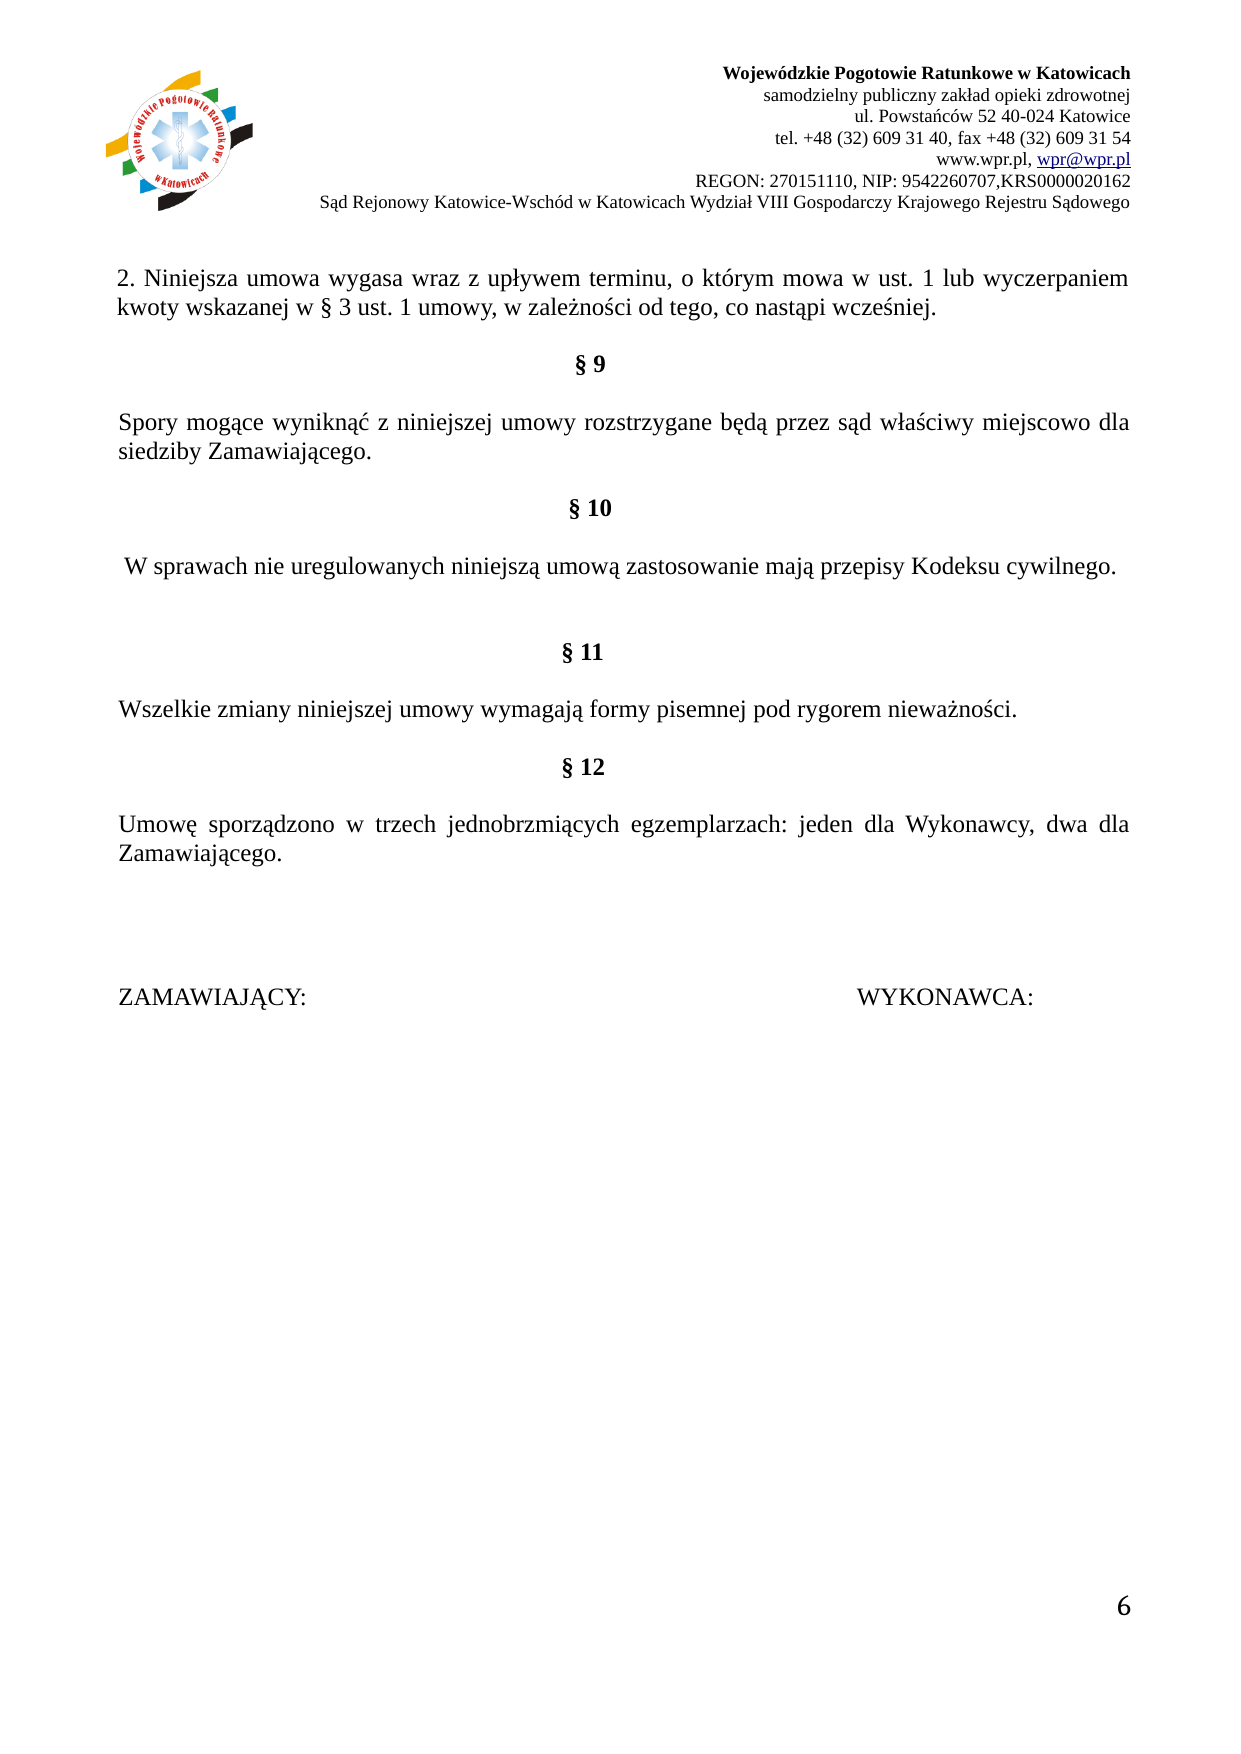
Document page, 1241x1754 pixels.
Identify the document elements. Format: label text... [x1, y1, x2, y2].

text § 12 [118, 752, 1131, 781]
text W sprawach nie uregulowanych niniejszą umową zastosowanie mają przepisy Kodeksu cywilnego. [118, 551, 1131, 579]
text 2. Niniejsza umowa wygasa wraz z upływem terminu, o którym mowa w ust. 1 lub wyczerpaniem kwoty wskazanej w § 3 ust. 1 umowy, w zależności od tego, co nastąpi wcześniej. [117, 263, 1131, 321]
text § 11 [118, 637, 1131, 666]
text § 9 [118, 349, 1131, 378]
text ZAMAWIAJĄCY: WYKONAWCA: [118, 982, 1131, 1011]
text Umowę sporządzono w trzech jednobrzmiących egzemplarzach: jeden dla Wykonawcy, dwa dla Zamawiającego. [118, 809, 1131, 867]
text § 10 [118, 493, 1131, 522]
text Spory mogące wyniknąć z niniejszej umowy rozstrzygane będą przez sąd właściwy miejscowo dla siedziby Zamawiającego. [118, 407, 1131, 464]
text Wszelkie zmiany niniejszej umowy wymagają formy pisemnej pod rygorem nieważności. [118, 694, 1131, 723]
